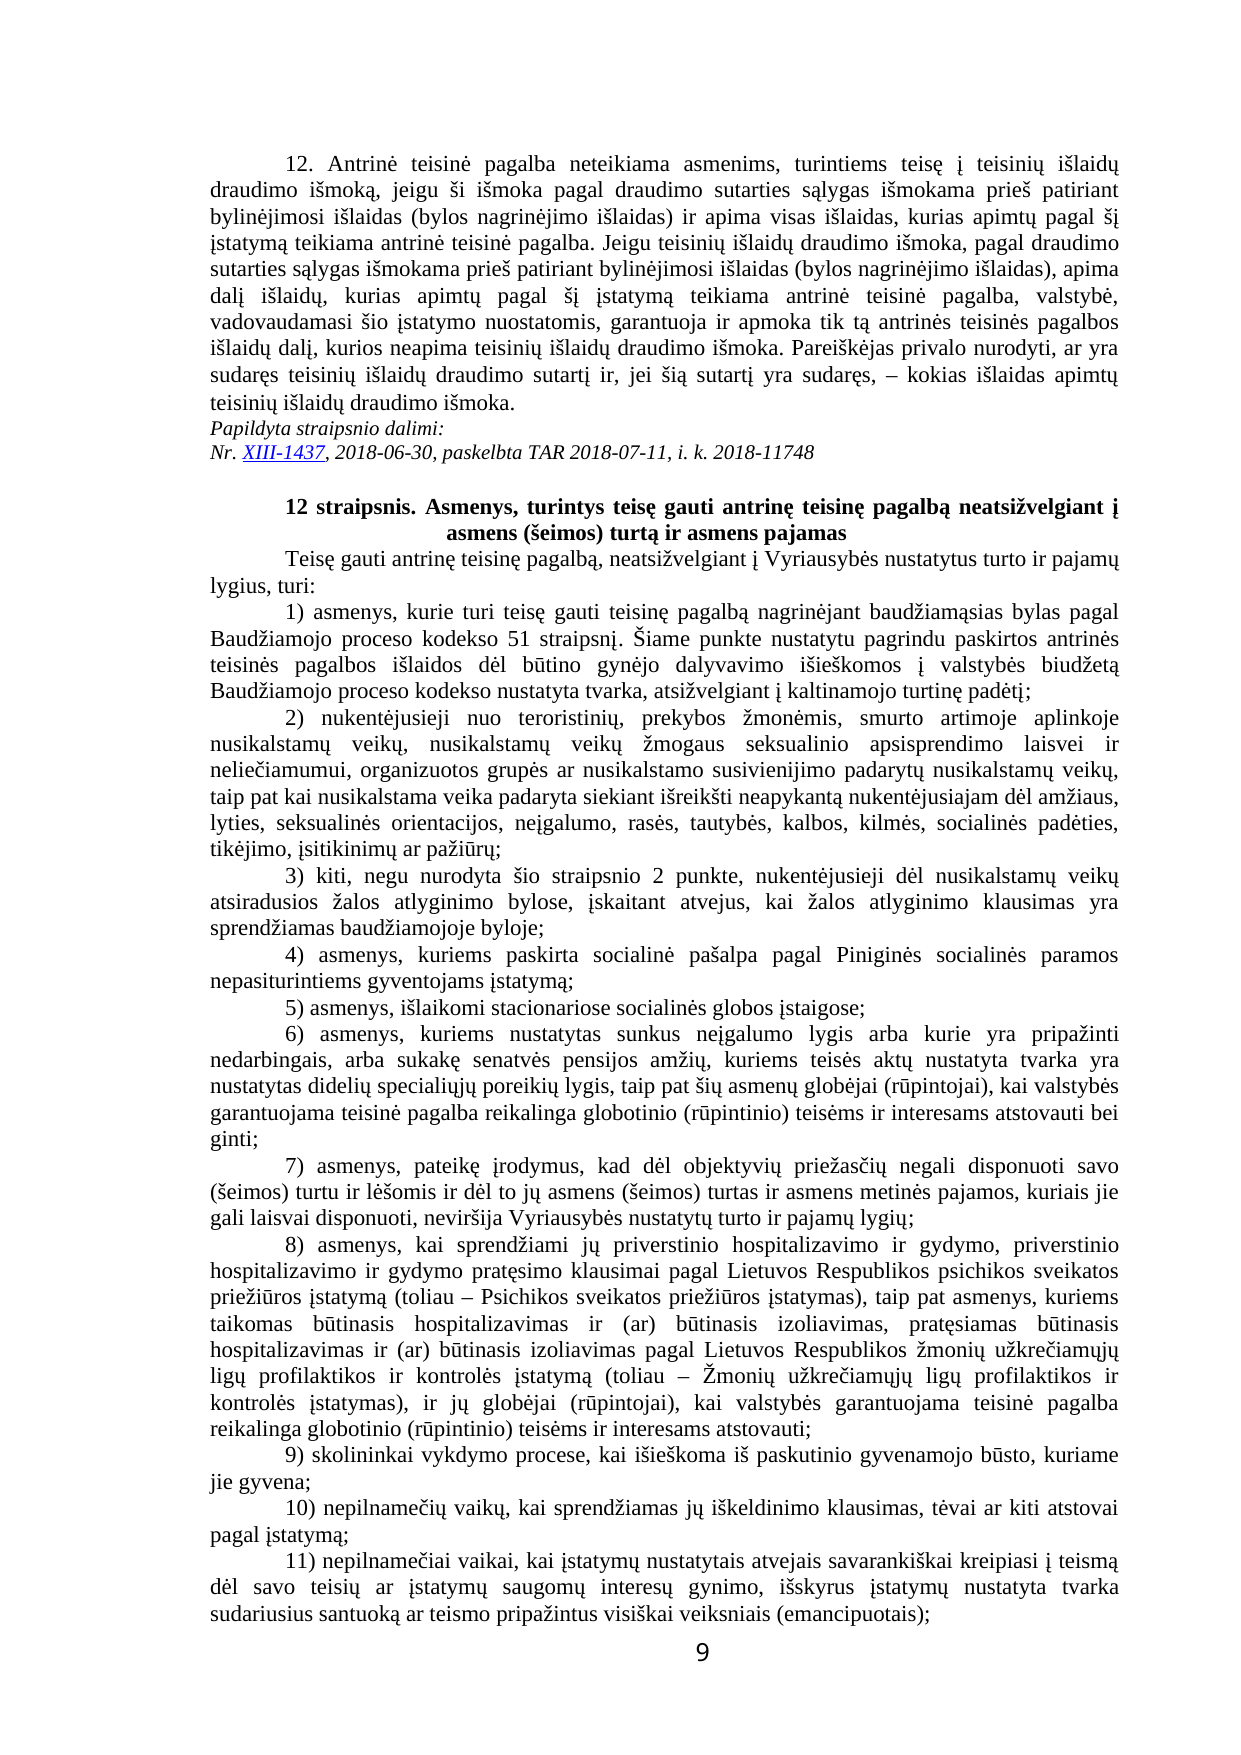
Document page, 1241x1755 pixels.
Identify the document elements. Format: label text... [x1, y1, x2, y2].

text Nr. XIII-1437, 2018-06-30, paskelbta TAR 2018-07-11, i. k. 2018-11748 [210, 440, 1120, 464]
text 8) asmenys, kai sprendžiami jų priverstinio hospitalizavimo ir gydymo, priverstinio hospitalizavimo ir gydymo pratęsimo klausimai pagal Lietuvos Respublikos psichikos sveikatos priežiūros įstatymą (toliau – Psichikos sveikatos priežiūros įstatymas), taip pat asmenys, kuriems taikomas būtinasis hospitalizavimas ir (ar) būtinasis izoliavimas, pratęsiamas būtinasis hospitalizavimas ir (ar) būtinasis izoliavimas pagal Lietuvos Respublikos žmonių užkrečiamųjų ligų profilaktikos ir kontrolės įstatymą (toliau – Žmonių užkrečiamųjų ligų profilaktikos ir kontrolės įstatymas), ir jų globėjai (rūpintojai), kai valstybės garantuojama teisinė pagalba reikalinga globotinio (rūpintinio) teisėms ir interesams atstovauti; [210, 1231, 1120, 1442]
text 10) nepilnamečių vaikų, kai sprendžiamas jų iškeldinimo klausimas, tėvai ar kiti atstovai pagal įstatymą; [210, 1494, 1120, 1547]
text 12 straipsnis. Asmenys, turintys teisę gauti antrinę teisinę pagalbą neatsižvelgiant į asmens (šeimos) turtą ir asmens pajamas [285, 493, 1120, 546]
text 2) nukentėjusieji nuo teroristinių, prekybos žmonėmis, smurto artimoje aplinkoje nusikalstamų veikų, nusikalstamų veikų žmogaus seksualinio apsisprendimo laisvei ir neliečiamumui, organizuotos grupės ar nusikalstamo susivienijimo padarytų nusikalstamų veikų, taip pat kai nusikalstama veika padaryta siekiant išreikšti neapykantą nukentėjusiajam dėl amžiaus, lyties, seksualinės orientacijos, neįgalumo, rasės, tautybės, kalbos, kilmės, socialinės padėties, tikėjimo, įsitikinimų ar pažiūrų; [210, 704, 1120, 862]
text 5) asmenys, išlaikomi stacionariose socialinės globos įstaigose; [210, 993, 1120, 1020]
text Papildyta straipsnio dalimi: [210, 416, 1120, 440]
text 7) asmenys, pateikę įrodymus, kad dėl objektyvių priežasčių negali disponuoti savo (šeimos) turtu ir lėšomis ir dėl to jų asmens (šeimos) turtas ir asmens metinės pajamos, kuriais jie gali laisvai disponuoti, neviršija Vyriausybės nustatytų turto ir pajamų lygių; [210, 1152, 1120, 1231]
text 1) asmenys, kurie turi teisę gauti teisinę pagalbą nagrinėjant baudžiamąsias bylas pagal Baudžiamojo proceso kodekso 51 straipsnį. Šiame punkte nustatytu pagrindu paskirtos antrinės teisinės pagalbos išlaidos dėl būtino gynėjo dalyvavimo išieškomos į valstybės biudžetą Baudžiamojo proceso kodekso nustatyta tvarka, atsižvelgiant į kaltinamojo turtinę padėtį; [210, 598, 1120, 704]
text 9) skolininkai vykdymo procese, kai išieškoma iš paskutinio gyvenamojo būsto, kuriame jie gyvena; [210, 1442, 1120, 1494]
text Teisę gauti antrinę teisinę pagalbą, neatsižvelgiant į Vyriausybės nustatytus turto ir pajamų lygius, turi: [210, 546, 1120, 598]
text 6) asmenys, kuriems nustatytas sunkus neįgalumo lygis arba kurie yra pripažinti nedarbingais, arba sukakę senatvės pensijos amžių, kuriems teisės aktų nustatyta tvarka yra nustatytas didelių specialiųjų poreikių lygis, taip pat šių asmenų globėjai (rūpintojai), kai valstybės garantuojama teisinė pagalba reikalinga globotinio (rūpintinio) teisėms ir interesams atstovauti bei ginti; [210, 1020, 1120, 1152]
text 4) asmenys, kuriems paskirta socialinė pašalpa pagal Piniginės socialinės paramos nepasiturintiems gyventojams įstatymą; [210, 941, 1120, 993]
text 12. Antrinė teisinė pagalba neteikiama asmenims, turintiems teisę į teisinių išlaidų draudimo išmoką, jeigu ši išmoka pagal draudimo sutarties sąlygas išmokama prieš patiriant bylinėjimosi išlaidas (bylos nagrinėjimo išlaidas) ir apima visas išlaidas, kurias apimtų pagal šį įstatymą teikiama antrinė teisinė pagalba. Jeigu teisinių išlaidų draudimo išmoka, pagal draudimo sutarties sąlygas išmokama prieš patiriant bylinėjimosi išlaidas (bylos nagrinėjimo išlaidas), apima dalį išlaidų, kurias apimtų pagal šį įstatymą teikiama antrinė teisinė pagalba, valstybė, vadovaudamasi šio įstatymo nuostatomis, garantuoja ir apmoka tik tą antrinės teisinės pagalbos išlaidų dalį, kurios neapima teisinių išlaidų draudimo išmoka. Pareiškėjas privalo nurodyti, ar yra sudaręs teisinių išlaidų draudimo sutartį ir, jei šią sutartį yra sudaręs, – kokias išlaidas apimtų teisinių išlaidų draudimo išmoka. [210, 150, 1120, 416]
text 3) kiti, negu nurodyta šio straipsnio 2 punkte, nukentėjusieji dėl nusikalstamų veikų atsiradusios žalos atlyginimo bylose, įskaitant atvejus, kai žalos atlyginimo klausimas yra sprendžiamas baudžiamojoje byloje; [210, 862, 1120, 941]
text 11) nepilnamečiai vaikai, kai įstatymų nustatytais atvejais savarankiškai kreipiasi į teismą dėl savo teisių ar įstatymų saugomų interesų gynimo, išskyrus įstatymų nustatyta tvarka sudariusius santuoką ar teismo pripažintus visiškai veiksniais (emancipuotais); [210, 1547, 1120, 1626]
